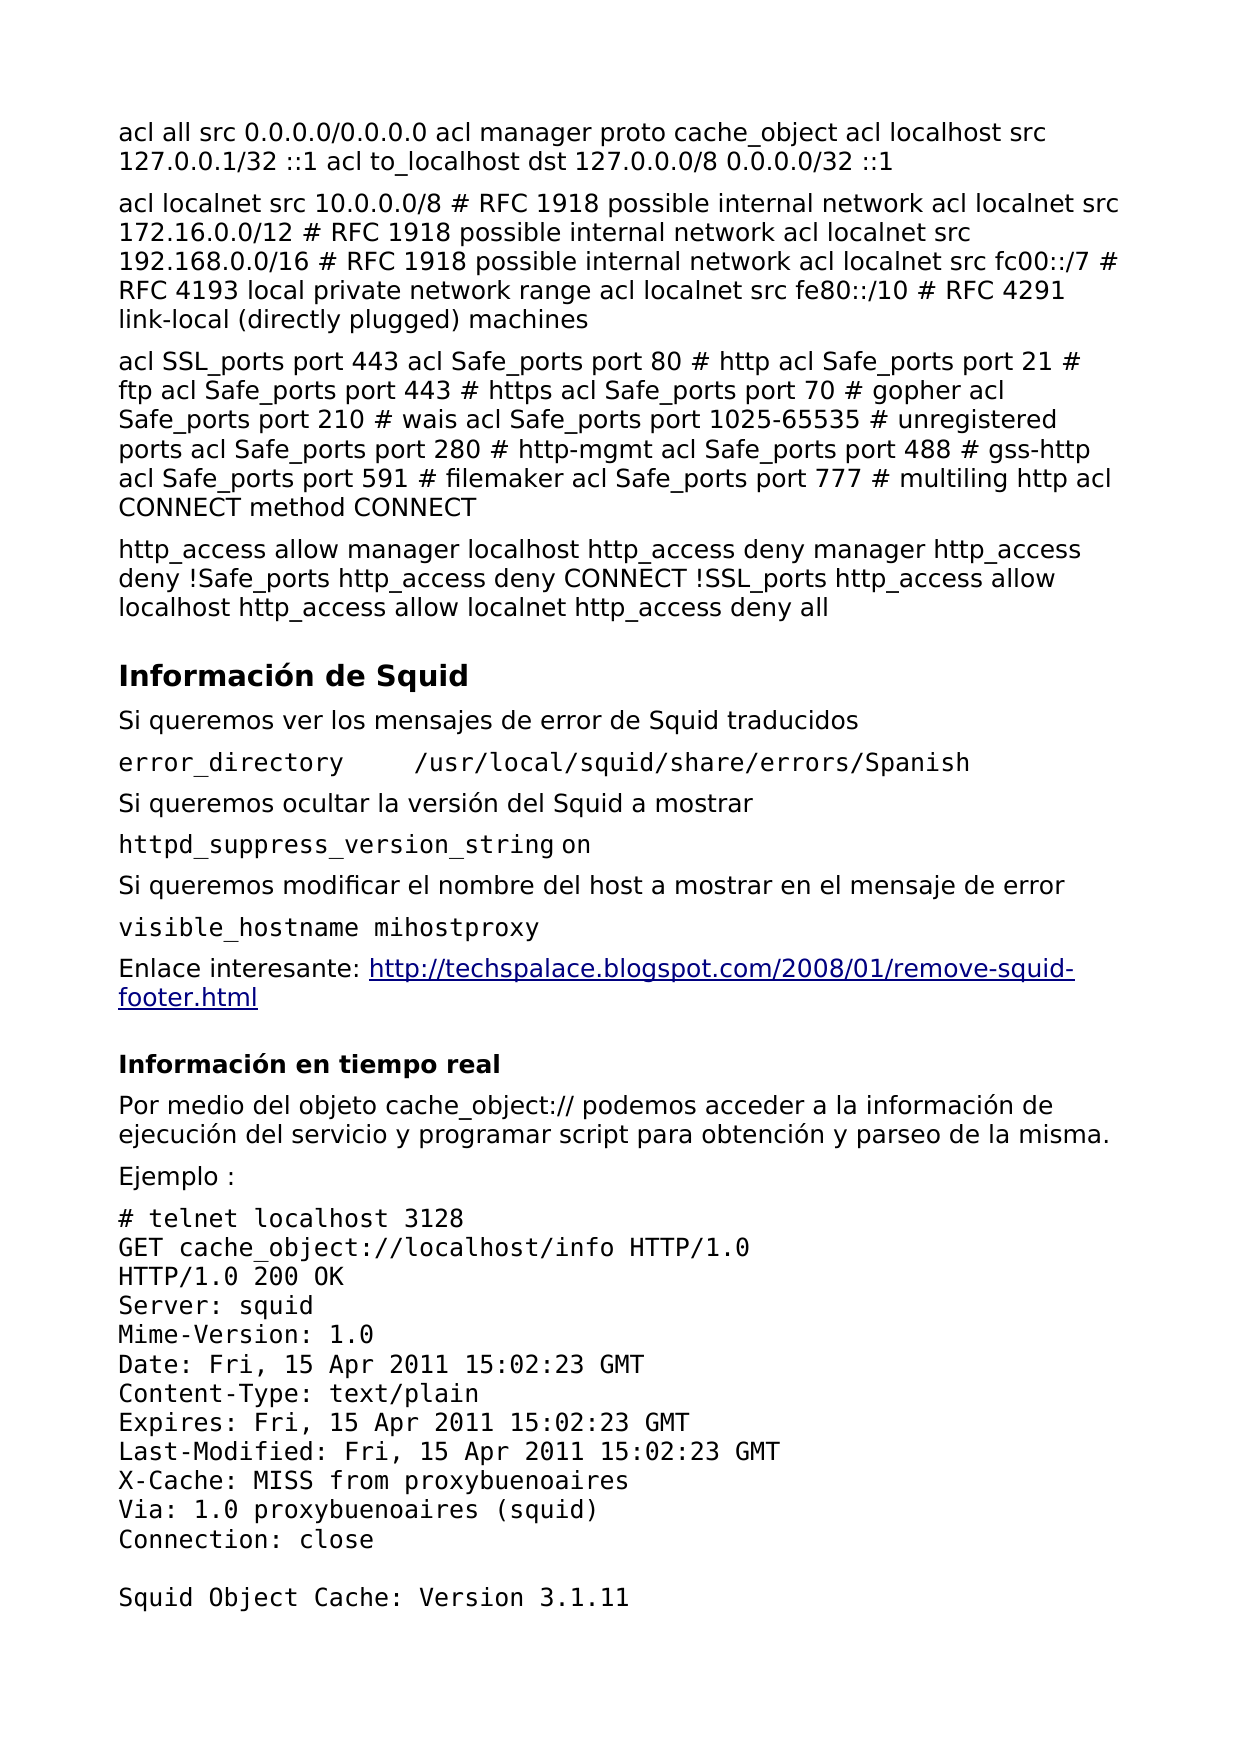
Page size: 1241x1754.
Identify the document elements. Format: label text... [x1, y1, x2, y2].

text # telnet localhost 3128 GET cache_object://localhost/info HTTP/1.0 HTTP/1.0 200 OK Server: squid Mime-Version: 1.0 Date: Fri, 15 Apr 2011 15:02:23 GMT Content-Type: text/plain Expires: Fri, 15 Apr 2011 15:02:23 GMT Last-Modified: Fri, 15 Apr 2011 15:02:23 GMT X-Cache: MISS from proxybuenoaires Via: 1.0 proxybuenoaires (squid) Connection: close Squid Object Cache: Version 3.1.11 [118, 1204, 1122, 1612]
text Si queremos ocultar la versión del Squid a mostrar [118, 789, 1122, 818]
text visible_hostname mihostproxy [118, 913, 1122, 942]
text Si queremos modificar el nombre del host a mostrar en el mensaje de error [118, 871, 1122, 901]
text httpd_suppress_version_string on [118, 831, 1122, 860]
text Por medio del objeto cache_object:// podemos acceder a la información de ejecución del servicio y programar script para obtención y parseo de la misma. [118, 1092, 1122, 1150]
text acl localnet src 10.0.0.0/8 # RFC 1918 possible internal network acl localnet src 172.16.0.0/12 # RFC 1918 possible internal network acl localnet src 192.168.0.0/16 # RFC 1918 possible internal network acl localnet src fc00::/7 # RFC 4193 local private network range acl localnet src fe80::/10 # RFC 4291 link-local (directly plugged) machines [118, 189, 1122, 335]
text Enlace interesante: http://techspalace.blogspot.com/2008/01/remove-squid-footer.html [118, 954, 1122, 1012]
text error_directory /usr/local/squid/share/errors/Spanish [118, 748, 1122, 777]
text Ejemplo : [118, 1162, 1122, 1192]
text acl all src 0.0.0.0/0.0.0.0 acl manager proto cache_object acl localhost src 127.0.0.1/32 ::1 acl to_localhost dst 127.0.0.0/8 0.0.0.0/32 ::1 [118, 118, 1122, 176]
text Si queremos ver los mensajes de error de Squid traducidos [118, 706, 1122, 735]
text http_access allow manager localhost http_access deny manager http_access deny !Safe_ports http_access deny CONNECT !SSL_ports http_access allow localhost http_access allow localnet http_access deny all [118, 535, 1122, 622]
text acl SSL_ports port 443 acl Safe_ports port 80 # http acl Safe_ports port 21 # ftp acl Safe_ports port 443 # https acl Safe_ports port 70 # gopher acl Safe_ports port 210 # wais acl Safe_ports port 1025-65535 # unregistered ports acl Safe_ports port 280 # http-mgmt acl Safe_ports port 488 # gss-http acl Safe_ports port 591 # filemaker acl Safe_ports port 777 # multiling http acl CONNECT method CONNECT [118, 347, 1122, 522]
subtitle Información en tiempo real [118, 1050, 1122, 1079]
subtitle Información de Squid [118, 660, 1122, 694]
